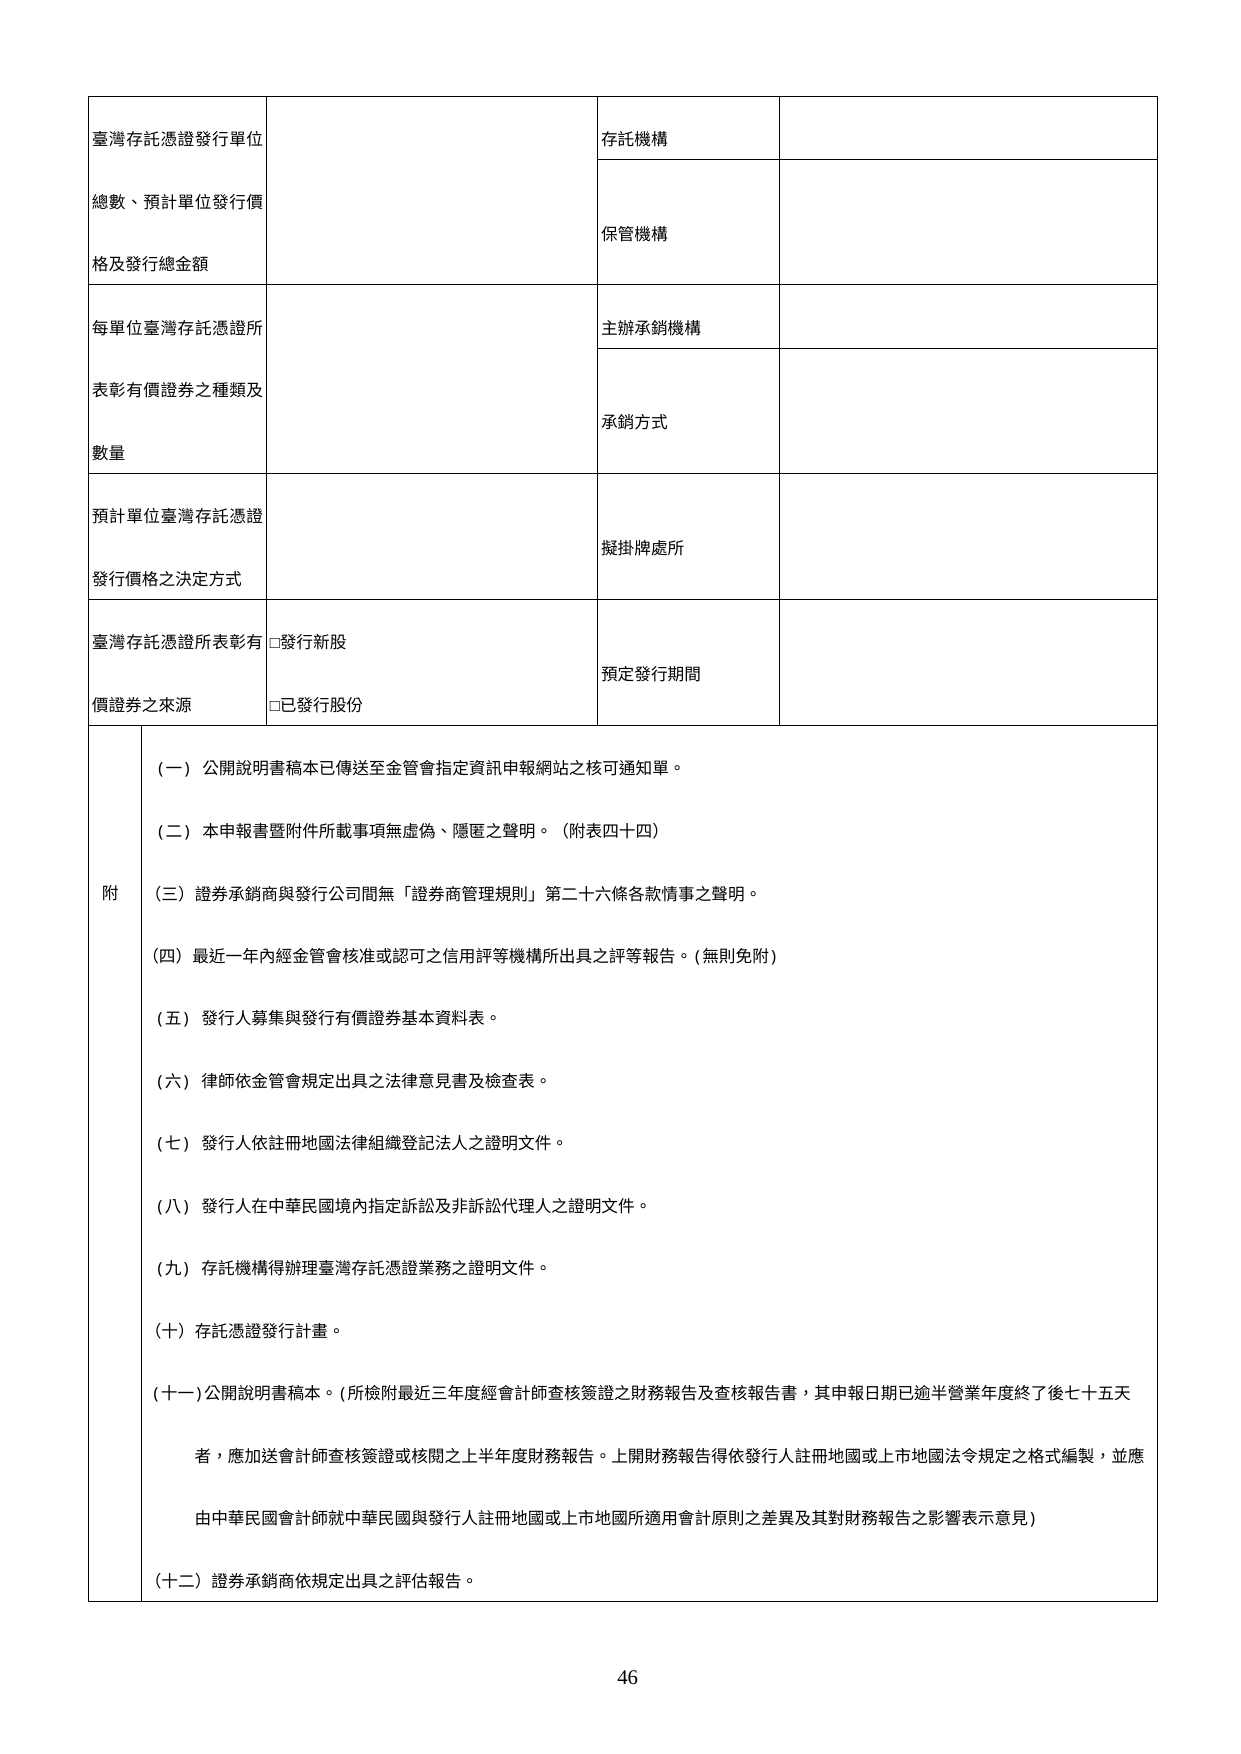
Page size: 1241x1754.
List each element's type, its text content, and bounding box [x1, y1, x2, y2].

table_cell 預計單位臺灣存託憑證發行價格之決定方式 [89, 474, 266, 599]
table_cell 預定發行期間 [598, 600, 779, 725]
table_cell [267, 474, 597, 599]
table_cell (一) 公開說明書稿本已傳送至金管會指定資訊申報網站之核可通知單。 (二) 本申報書暨附件所載事項無虛偽、隱匿之聲明。（附表四十四） （三）證券承銷商與發行公司間無「證券商管理規則」第二十六條各款情事之聲明。 （四）最近一年內經金管會核准或認可之信用評等機構所出具之評等報告。(無則免附) (五) 發行人募集與發行有價證券基本資料表。 (六) 律師依金管會規定出具之法律意見書及檢查表。 (七) 發行人依註冊地國法律組織登記法人之證明文件。 (八) 發行人在中華民國境內指定訴訟及非訴訟代理人之證明文件。 (九) 存託機構得辦理臺灣存託憑證業務之證明文件。 （十）存託憑證發行計畫。 (十一)公開說明書稿本。(所檢附最近三年度經會計師查核簽證之財務報告及查核報告書，其申報日期已逾半營業年度終了後七十五天者，應加送會計師查核簽證或核閱之上半年度財務報告。上開財務報告得依發行人註冊地國或上市地國法令規定之格式編製，並應由中華民國會計師就中華民國與發行人註冊地國或上市地國所適用會計原則之差異及其對財務報告之影響表示意見) （十二）證券承銷商依規定出具之評估報告。 [142, 726, 1157, 1601]
table_cell 擬掛牌處所 [598, 474, 779, 599]
table_cell 承銷方式 [598, 349, 779, 473]
table_cell [780, 474, 1157, 599]
table_cell [780, 97, 1157, 159]
table_cell [780, 285, 1157, 348]
table_cell [780, 160, 1157, 284]
table_cell □發行新股 □已發行股份 [267, 600, 597, 725]
table_cell 臺灣存託憑證發行單位總數、預計單位發行價格及發行總金額 [89, 97, 266, 284]
table_cell [267, 285, 597, 473]
table_cell 存託機構 [598, 97, 779, 159]
table_cell [780, 600, 1157, 725]
table_cell 每單位臺灣存託憑證所表彰有價證券之種類及數量 [89, 285, 266, 473]
table_cell 附 [89, 726, 141, 1601]
table_cell [780, 349, 1157, 473]
table_cell 主辦承銷機構 [598, 285, 779, 348]
table_cell 臺灣存託憑證所表彰有價證券之來源 [89, 600, 266, 725]
table_cell [267, 97, 597, 284]
table_cell 保管機構 [598, 160, 779, 284]
